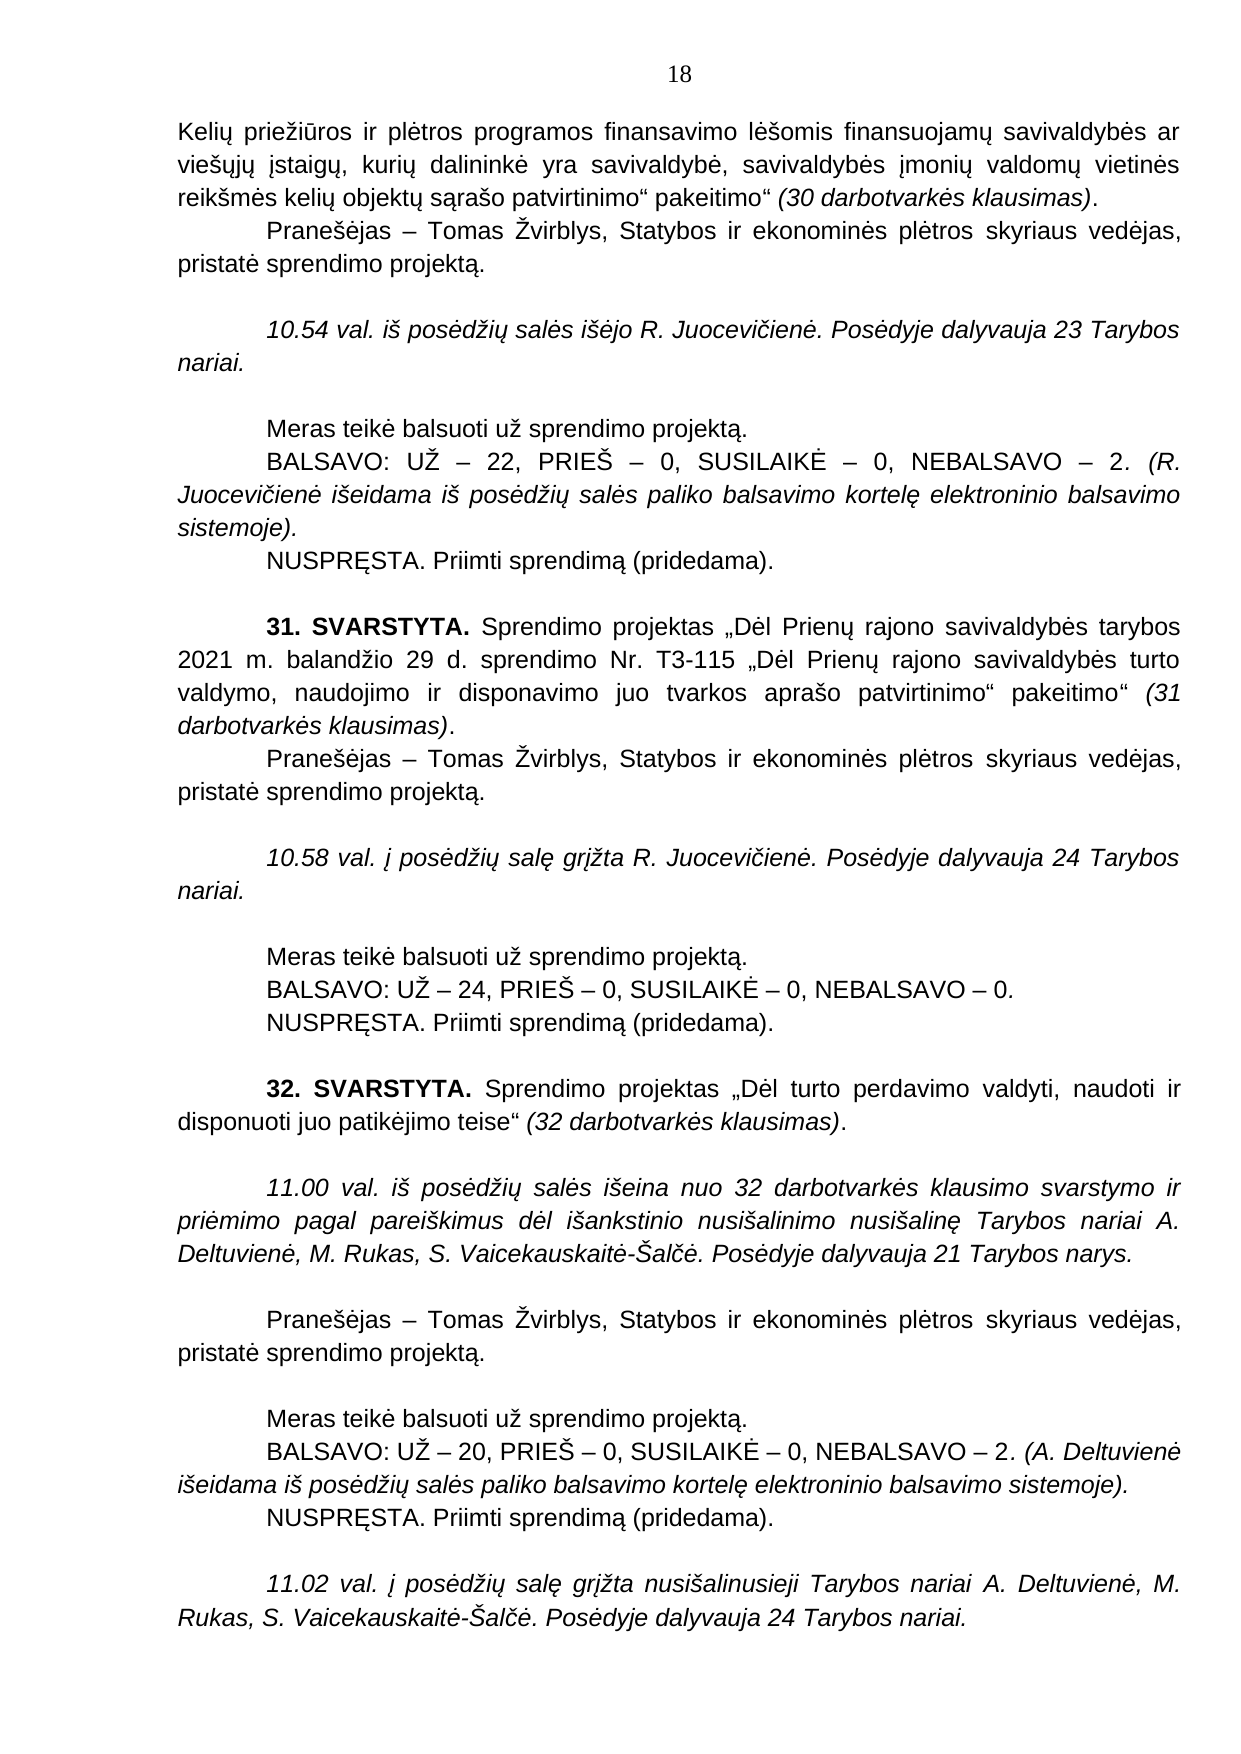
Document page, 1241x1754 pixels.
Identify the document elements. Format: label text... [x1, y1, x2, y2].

text 31. SVARSTYTA. Sprendimo projektas „Dėl Prienų rajono savivaldybės tarybos 2021 m. balandžio 29 d. sprendimo Nr. T3-115 „Dėl Prienų rajono savivaldybės turto valdymo, naudojimo ir disponavimo juo tvarkos aprašo patvirtinimo“ pakeitimo“ (31 darbotvarkės klausimas). [177, 612, 1181, 740]
text Meras teikė balsuoti už sprendimo projektą. [177, 942, 1181, 971]
text NUSPRĘSTA. Priimti sprendimą (pridedama). [177, 1008, 1181, 1037]
text 32. SVARSTYTA. Sprendimo projektas „Dėl turto perdavimo valdyti, naudoti ir disponuoti juo patikėjimo teise“ (32 darbotvarkės klausimas). [177, 1074, 1181, 1136]
text 11.00 val. iš posėdžių salės išeina nuo 32 darbotvarkės klausimo svarstymo ir priėmimo pagal pareiškimus dėl išankstinio nusišalinimo nusišalinę Tarybos nariai A. Deltuvienė, M. Rukas, S. Vaicekauskaitė-Šalčė. Posėdyje dalyvauja 21 Tarybos narys. [177, 1173, 1181, 1268]
text Pranešėjas – Tomas Žvirblys, Statybos ir ekonominės plėtros skyriaus vedėjas, pristatė sprendimo projektą. [177, 744, 1181, 806]
text Pranešėjas – Tomas Žvirblys, Statybos ir ekonominės plėtros skyriaus vedėjas, pristatė sprendimo projektą. [177, 1305, 1181, 1367]
text 11.02 val. į posėdžių salę grįžta nusišalinusieji Tarybos nariai A. Deltuvienė, M. Rukas, S. Vaicekauskaitė-Šalčė. Posėdyje dalyvauja 24 Tarybos nariai. [177, 1569, 1181, 1631]
text Kelių priežiūros ir plėtros programos finansavimo lėšomis finansuojamų savivaldybės ar viešųjų įstaigų, kurių dalininkė yra savivaldybė, savivaldybės įmonių valdomų vietinės reikšmės kelių objektų sąrašo patvirtinimo“ pakeitimo“ (30 darbotvarkės klausimas). [177, 117, 1181, 211]
text NUSPRĘSTA. Priimti sprendimą (pridedama). [177, 546, 1181, 574]
text BALSAVO: UŽ – 22, PRIEŠ – 0, SUSILAIKĖ – 0, NEBALSAVO – 2. (R. Juocevičienė išeidama iš posėdžių salės paliko balsavimo kortelę elektroninio balsavimo sistemoje). [177, 447, 1181, 542]
text Pranešėjas – Tomas Žvirblys, Statybos ir ekonominės plėtros skyriaus vedėjas, pristatė sprendimo projektą. [177, 216, 1181, 277]
text 10.58 val. į posėdžių salę grįžta R. Juocevičienė. Posėdyje dalyvauja 24 Tarybos nariai. [177, 843, 1181, 905]
text 10.54 val. iš posėdžių salės išėjo R. Juocevičienė. Posėdyje dalyvauja 23 Tarybos nariai. [177, 315, 1181, 376]
text Meras teikė balsuoti už sprendimo projektą. [177, 414, 1181, 442]
text BALSAVO: UŽ – 20, PRIEŠ – 0, SUSILAIKĖ – 0, NEBALSAVO – 2. (A. Deltuvienė išeidama iš posėdžių salės paliko balsavimo kortelę elektroninio balsavimo sistemoje). [177, 1437, 1181, 1499]
text Meras teikė balsuoti už sprendimo projektą. [177, 1404, 1181, 1433]
text NUSPRĘSTA. Priimti sprendimą (pridedama). [177, 1503, 1181, 1565]
text BALSAVO: UŽ – 24, PRIEŠ – 0, SUSILAIKĖ – 0, NEBALSAVO – 0. [177, 975, 1181, 1004]
